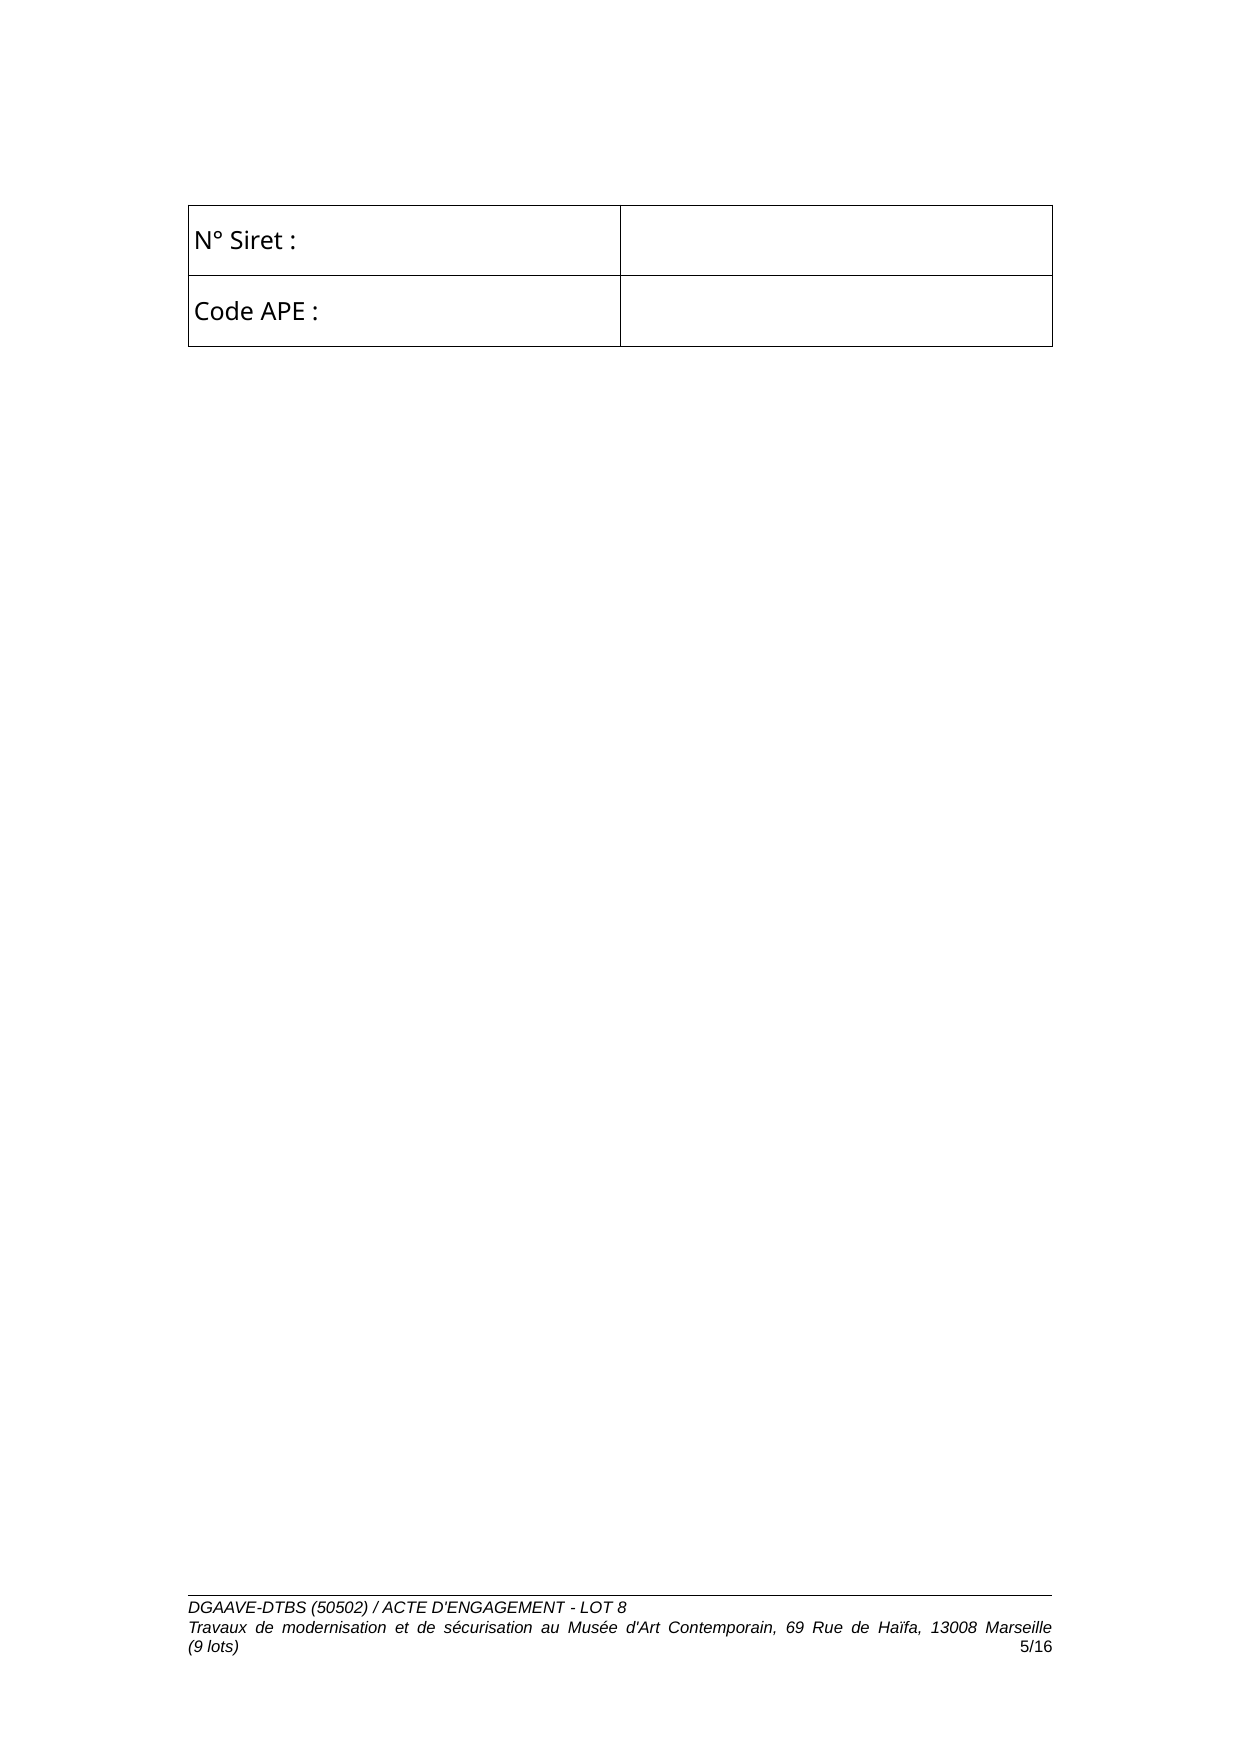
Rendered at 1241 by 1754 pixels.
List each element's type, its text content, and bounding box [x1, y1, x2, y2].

table_cell [621, 206, 1052, 275]
table_cell Code APE : [189, 276, 620, 346]
table_cell [621, 276, 1052, 346]
table_cell N° Siret : [189, 206, 620, 275]
